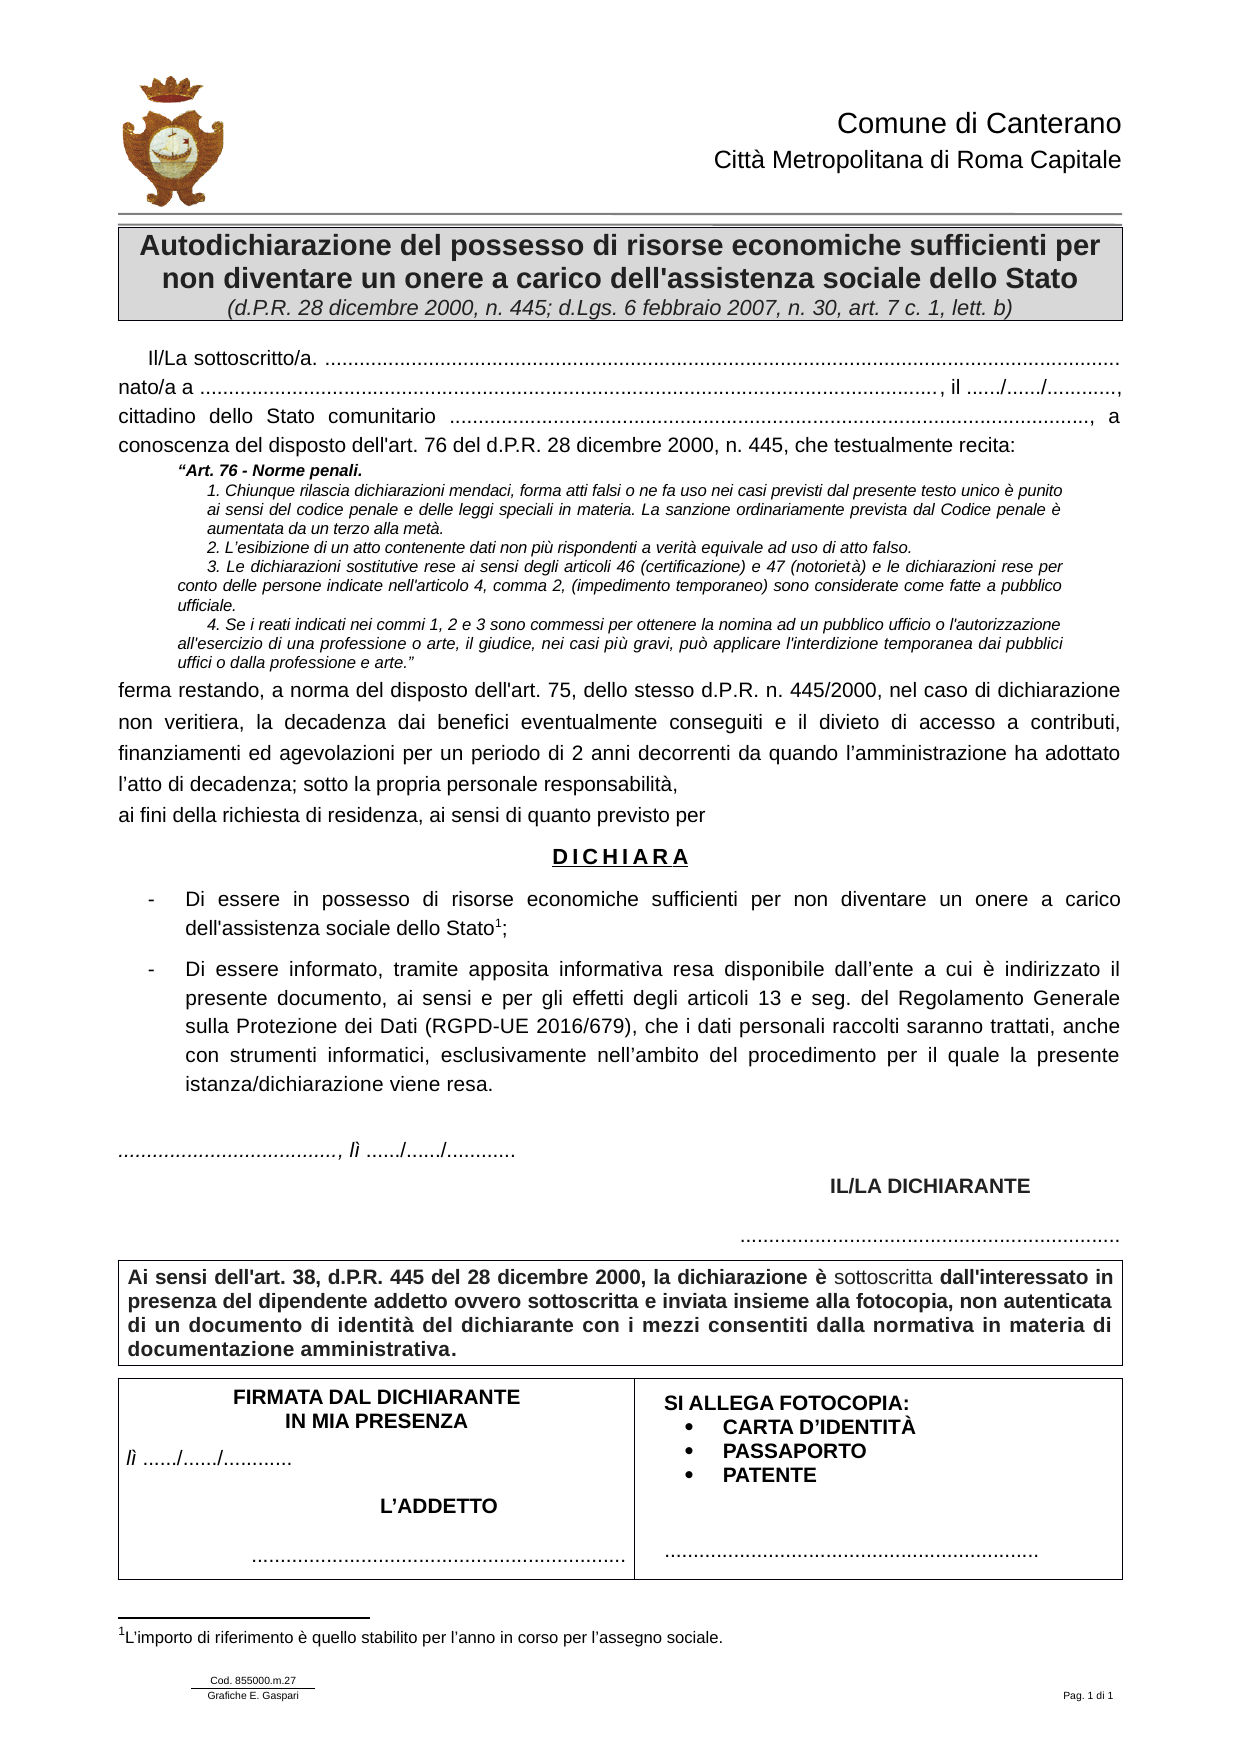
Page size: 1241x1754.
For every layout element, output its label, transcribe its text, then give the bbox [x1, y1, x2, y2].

text ......................................, lì ....../....../............ [118, 1138, 1122, 1162]
list Di essere in possesso di risorse economiche sufficienti per non diventare un onere a carico dell'assistenza sociale dello Stato; [148, 887, 1122, 939]
picture [122, 76, 224, 207]
table_header Ai sensi dell'art. 38, d.P.R. 445 del 28 dicembre 2000, la dichiarazione è sottoscritta dall'interessato in presenza del dipendente addetto ovvero sottoscritta e inviata insieme alla fotocopia, non autenticata di un documento di identità del dichiarante con i mezzi consentiti dalla normativa in materia di documentazione amministrativa. [119, 1261, 1122, 1365]
table_header SI ALLEGA FOTOCOPIA: CARTA D’IDENTITÀ PASSAPORTO PATENTE ................................................................. [635, 1379, 1122, 1579]
table_header Autodichiarazione del possesso di risorse economiche sufficienti per non diventare un onere a carico dell'assistenza sociale dello Stato (d.P.R. 28 dicembre 2000, n. 445; d.Lgs. 6 febbraio 2007, n. 30, art. 7 c. 1, lett. b) [119, 228, 1122, 320]
list Di essere informato, tramite apposita informativa resa disponibile dall’ente a cui è indirizzato il presente documento, ai sensi e per gli effetti degli articoli 13 e seg. del Regolamento Generale sulla Protezione dei Dati (RGPD-UE 2016/679), che i dati personali raccolti saranno trattati, anche con strumenti informatici, esclusivamente nell’ambito del procedimento per il quale la presente istanza/dichiarazione viene resa. [148, 957, 1122, 1096]
table_header FIRMATA DAL DICHIARANTE IN MIA PRESENZA lì ....../....../............ L’ADDETTO ................................................................. [119, 1379, 634, 1579]
list L’importo di riferimento è quello stabilito per l’anno in corso per l’assegno sociale. [118, 1624, 1122, 1648]
text Comune di Canterano [224, 106, 1122, 140]
text DICHIARA [118, 844, 1122, 869]
text “Art. 76 - Norme penali. [177, 461, 1063, 480]
text Città Metropolitana di Roma Capitale [224, 145, 1122, 174]
text 4. Se i reati indicati nei commi 1, 2 e 3 sono commessi per ottenere la nomina ad un pubblico ufficio o l'autorizzazione all'esercizio di una professione o arte, il giudice, nei casi più gravi, può applicare l'interdizione temporanea dai pubblici uffici o dalla professione e arte.” [177, 614, 1063, 672]
text IL/LA DICHIARANTE [738, 1174, 1122, 1198]
text Il/La sottoscritto/a. .......................................................................................................................................... nato/a a ................................................................................................................................, il ....../....../............, cittadino dello Stato comunitario ..............................................................................................................., a conoscenza del disposto dell'art. 76 del d.P.R. 28 dicembre 2000, n. 445, che testualmente recita: [118, 346, 1122, 456]
text 3. Le dichiarazioni sostitutive rese ai sensi degli articoli 46 (certificazione) e 47 (notorietà) e le dichiarazioni rese per conto delle persone indicate nell'articolo 4, comma 2, (impedimento temporaneo) sono considerate come fatte a pubblico ufficiale. [177, 557, 1063, 614]
text ai fini della richiesta di residenza, ai sensi di quanto previsto per [118, 803, 1122, 827]
text ferma restando, a norma del disposto dell'art. 75, dello stesso d.P.R. n. 445/2000, nel caso di dichiarazione non veritiera, la decadenza dai benefici eventualmente conseguiti e il divieto di accesso a contributi, finanziamenti ed agevolazioni per un periodo di 2 anni decorrenti da quando l’amministrazione ha adottato l’atto di decadenza; sotto la propria personale responsabilità, [118, 678, 1122, 796]
text 1. Chiunque rilascia dichiarazioni mendaci, forma atti falsi o ne fa uso nei casi previsti dal presente testo unico è punito ai sensi del codice penale e delle leggi speciali in materia. La sanzione ordinariamente prevista dal Codice penale è aumentata da un terzo alla metà. [207, 480, 1063, 538]
text .................................................................. [738, 1223, 1122, 1247]
text 2. L’esibizione di un atto contenente dati non più rispondenti a verità equivale ad uso di atto falso. [207, 538, 1063, 557]
